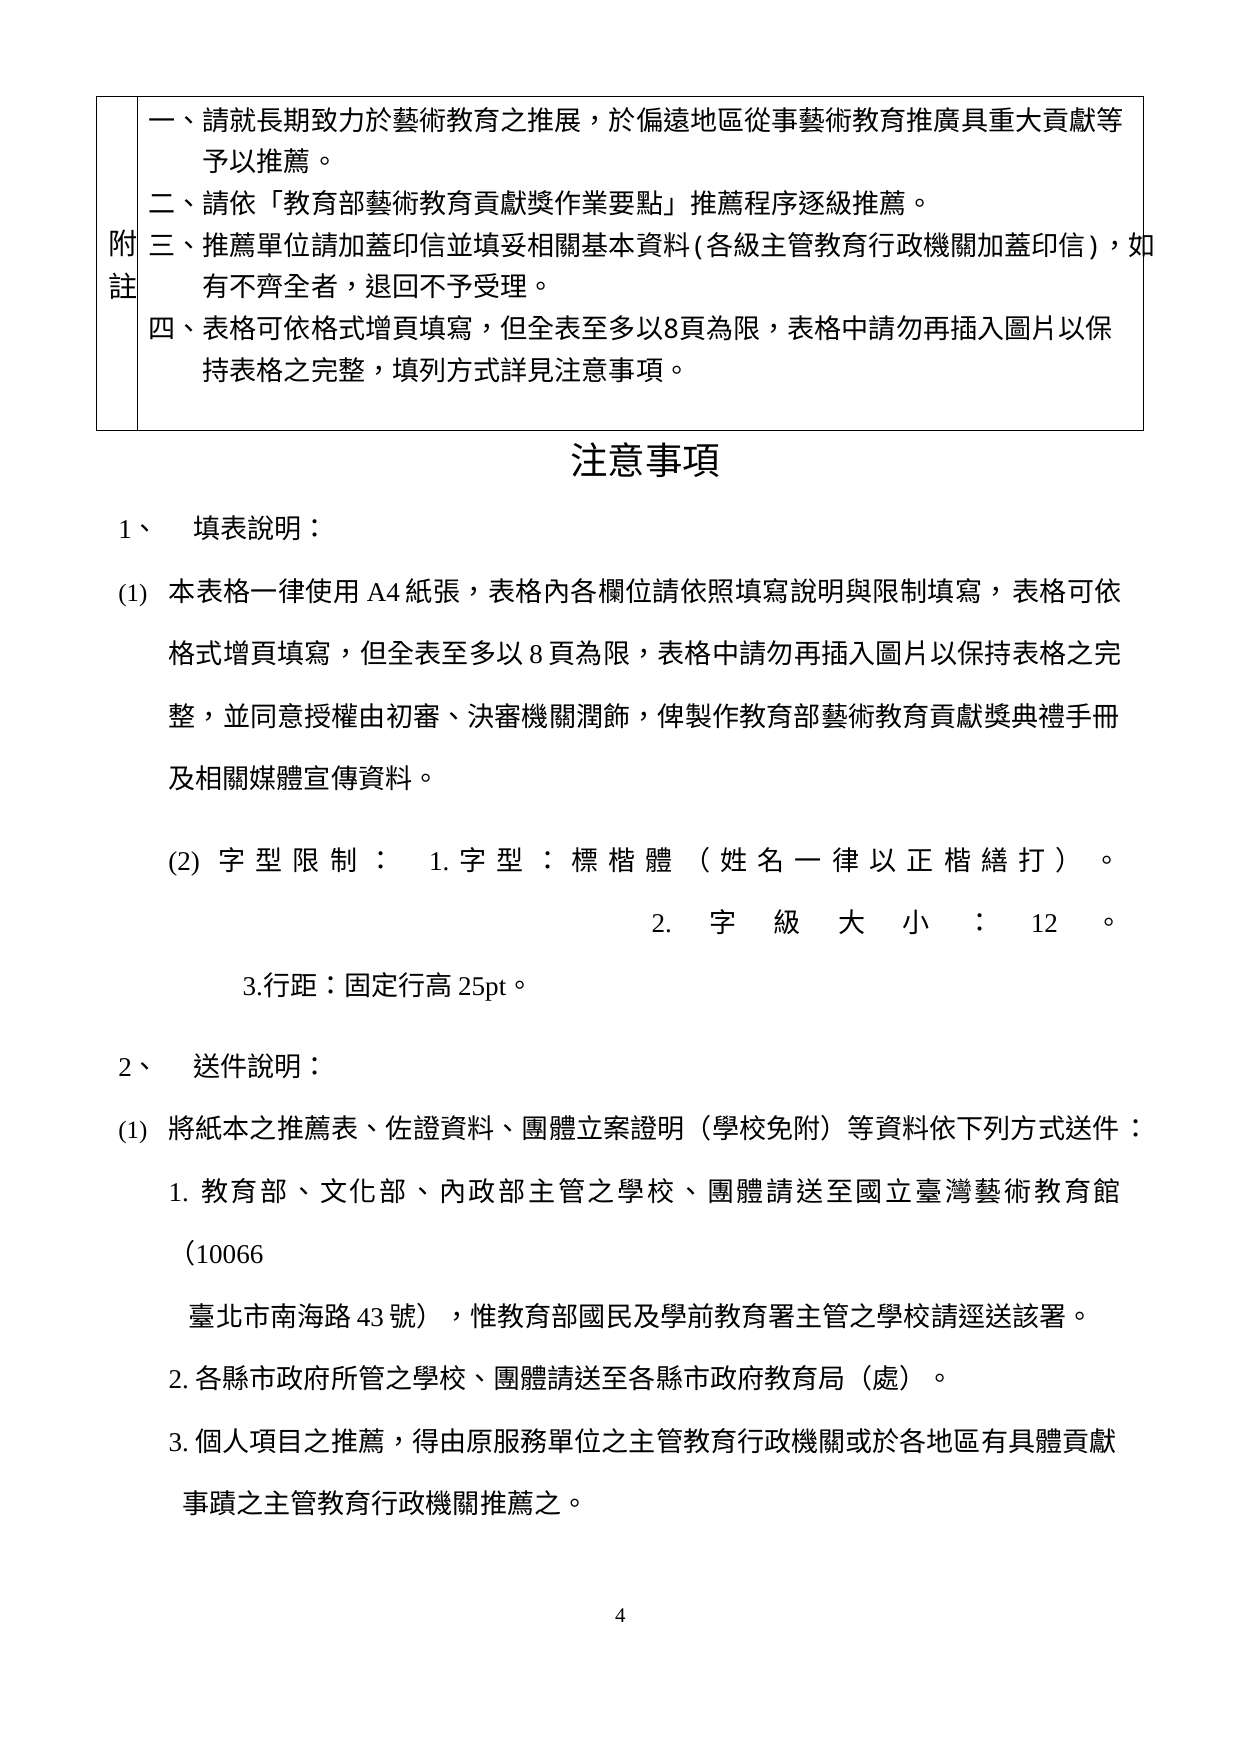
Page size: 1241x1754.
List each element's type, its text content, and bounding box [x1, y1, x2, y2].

text 3. 個人項目之推薦，得由原服務單位之主管教育行政機關或於各地區有具體貢獻 [168, 1398, 1122, 1460]
list 字型限制： 1.字型：標楷體（姓名一律以正楷繕打）。 2.字級大小：12。 3.行距：固定行高25pt。 [168, 816, 1122, 1004]
list 將紙本之推薦表、佐證資料、團體立案證明（學校免附）等資料依下列方式送件：1. 教育部、文化部、內政部主管之學校、團體請送至國立臺灣藝術教育館（10066 [118, 1085, 1122, 1273]
list 送件說明： [118, 1023, 1122, 1085]
text 臺北市南海路43號），惟教育部國民及學前教育署主管之學校請逕送該署。 [168, 1273, 1122, 1335]
text 事蹟之主管教育行政機關推薦之。 [168, 1460, 1122, 1523]
list 填表說明： [118, 485, 1122, 548]
list 本表格一律使用A4紙張，表格內各欄位請依照填寫說明與限制填寫，表格可依格式增頁填寫，但全表至多以8頁為限，表格中請勿再插入圖片以保持表格之完整，並同意授權由初審、決審機關潤飾，俾製作教育部藝術教育貢獻獎典禮手冊及相關媒體宣傳資料。 [118, 548, 1122, 798]
table_cell 附註 [97, 97, 137, 430]
text 2. 各縣市政府所管之學校、團體請送至各縣市政府教育局（處）。 [168, 1335, 1122, 1398]
table_cell 一、請就長期致力於藝術教育之推展，於偏遠地區從事藝術教育推廣具重大貢獻等予以推薦。 二、請依「教育部藝術教育貢獻獎作業要點」推薦程序逐級推薦。 三、推薦單位請加蓋印信並填妥相關基本資料(各級主管教育行政機關加蓋印信)，如有不齊全者，退回不予受理。 四、表格可依格式增頁填寫，但全表至多以8頁為限，表格中請勿再插入圖片以保持表格之完整，填列方式詳見注意事項。 [138, 97, 1143, 430]
text 注意事項 [118, 431, 1172, 485]
